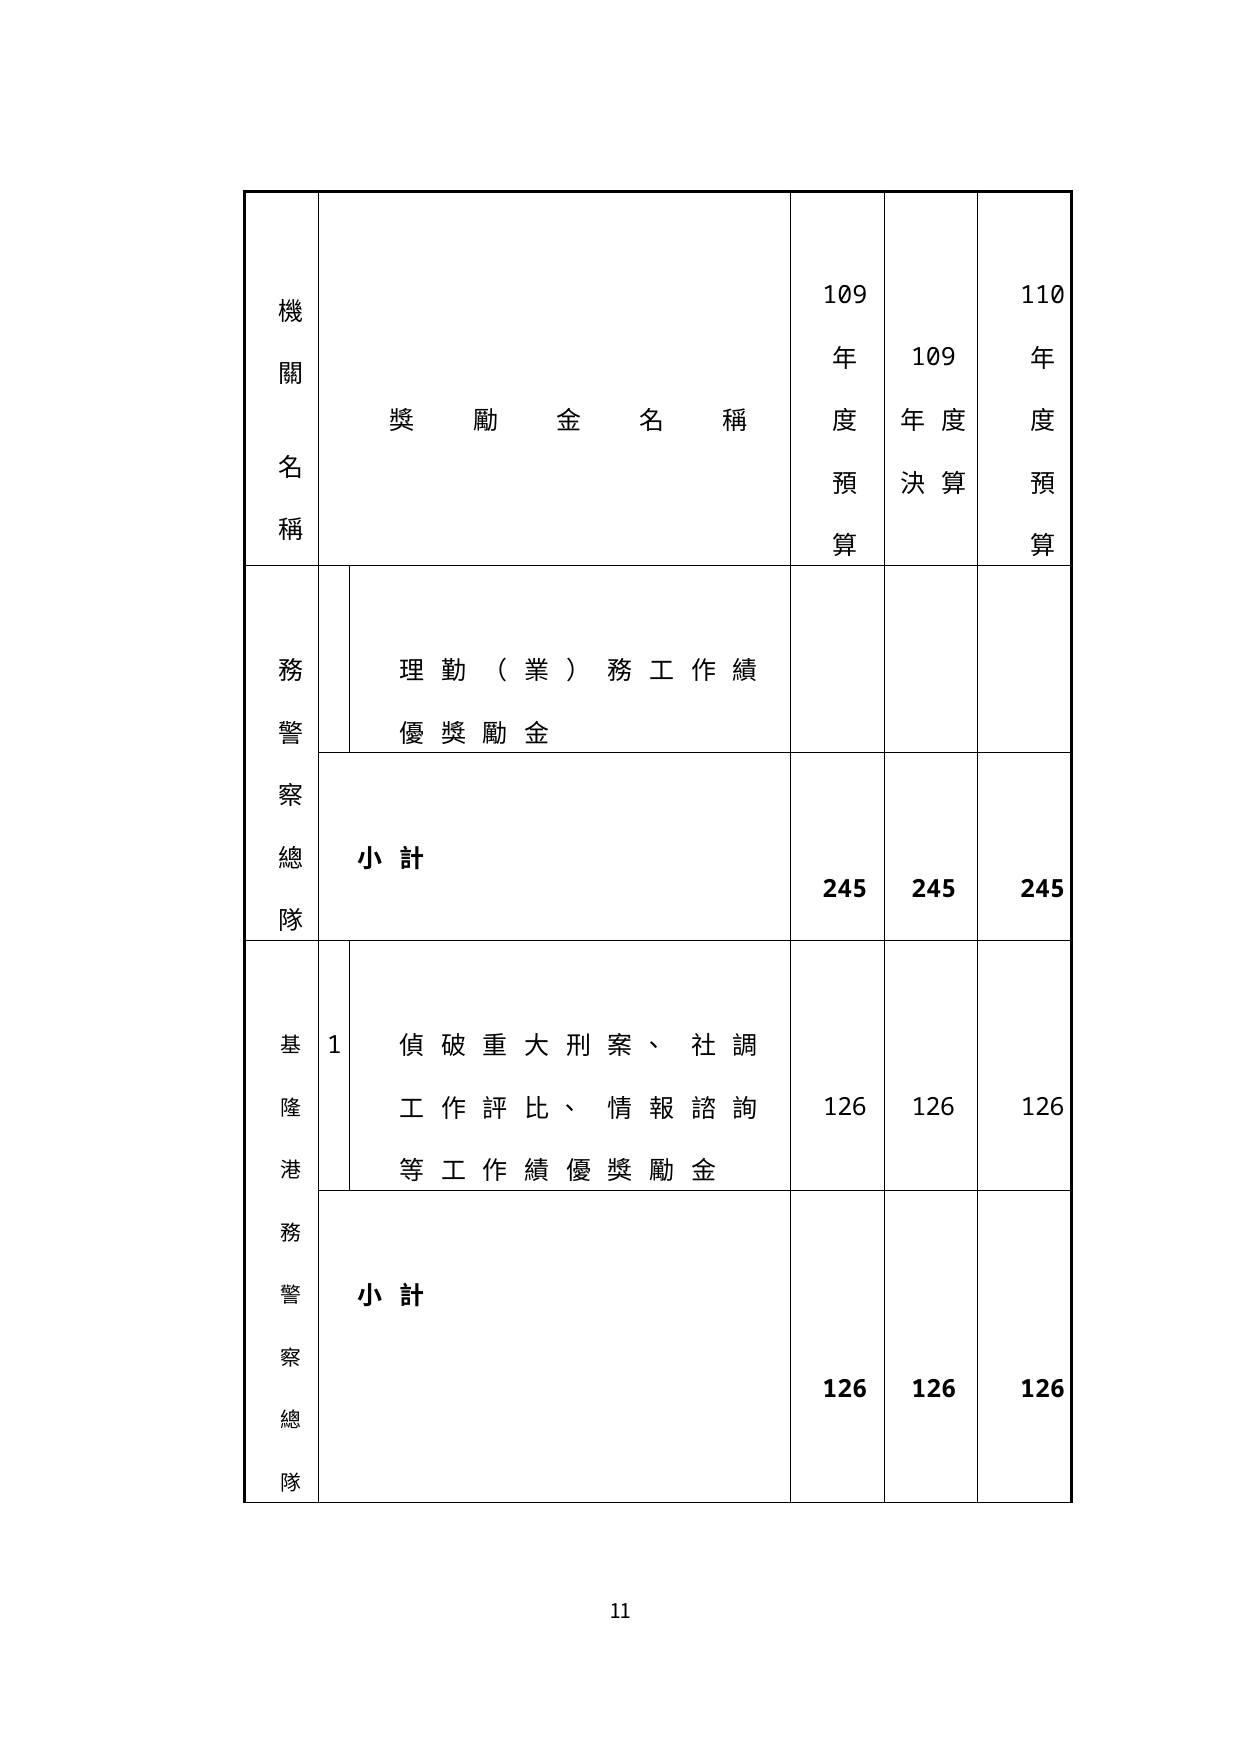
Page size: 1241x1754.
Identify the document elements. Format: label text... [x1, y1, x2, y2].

table_cell [885, 566, 977, 752]
table_cell 126 [978, 1191, 1070, 1502]
table_header 109年度決算 [885, 193, 977, 564]
table_cell 245 [791, 753, 884, 939]
table_header 109年度預算 [791, 193, 884, 564]
table_cell 小計 [319, 1191, 790, 1502]
table_cell 245 [978, 753, 1070, 939]
table_cell 126 [978, 941, 1070, 1189]
table_cell 偵破重大刑案、社調工作評比、情報諮詢等工作績優獎勵金 [350, 941, 790, 1189]
table_cell 126 [791, 941, 884, 1189]
table_cell 126 [791, 1191, 884, 1502]
table_cell 126 [885, 1191, 977, 1502]
table_cell 1 [319, 941, 349, 1189]
table_cell [791, 566, 884, 752]
table_header 獎 勵 金 名 稱 [319, 193, 790, 564]
table_cell 245 [885, 753, 977, 939]
table_cell 小計 [319, 753, 790, 939]
table_cell 務警察總隊 [246, 566, 318, 939]
table_header 機關 名稱 [246, 193, 318, 564]
table_cell 126 [885, 941, 977, 1189]
table_cell [319, 566, 349, 752]
table_header 110年度預算 [978, 193, 1070, 564]
table_cell [978, 566, 1070, 752]
table_cell 基隆港務警察總隊 [246, 941, 318, 1502]
table_cell 理勤（業）務工作績優獎勵金 [350, 566, 790, 752]
